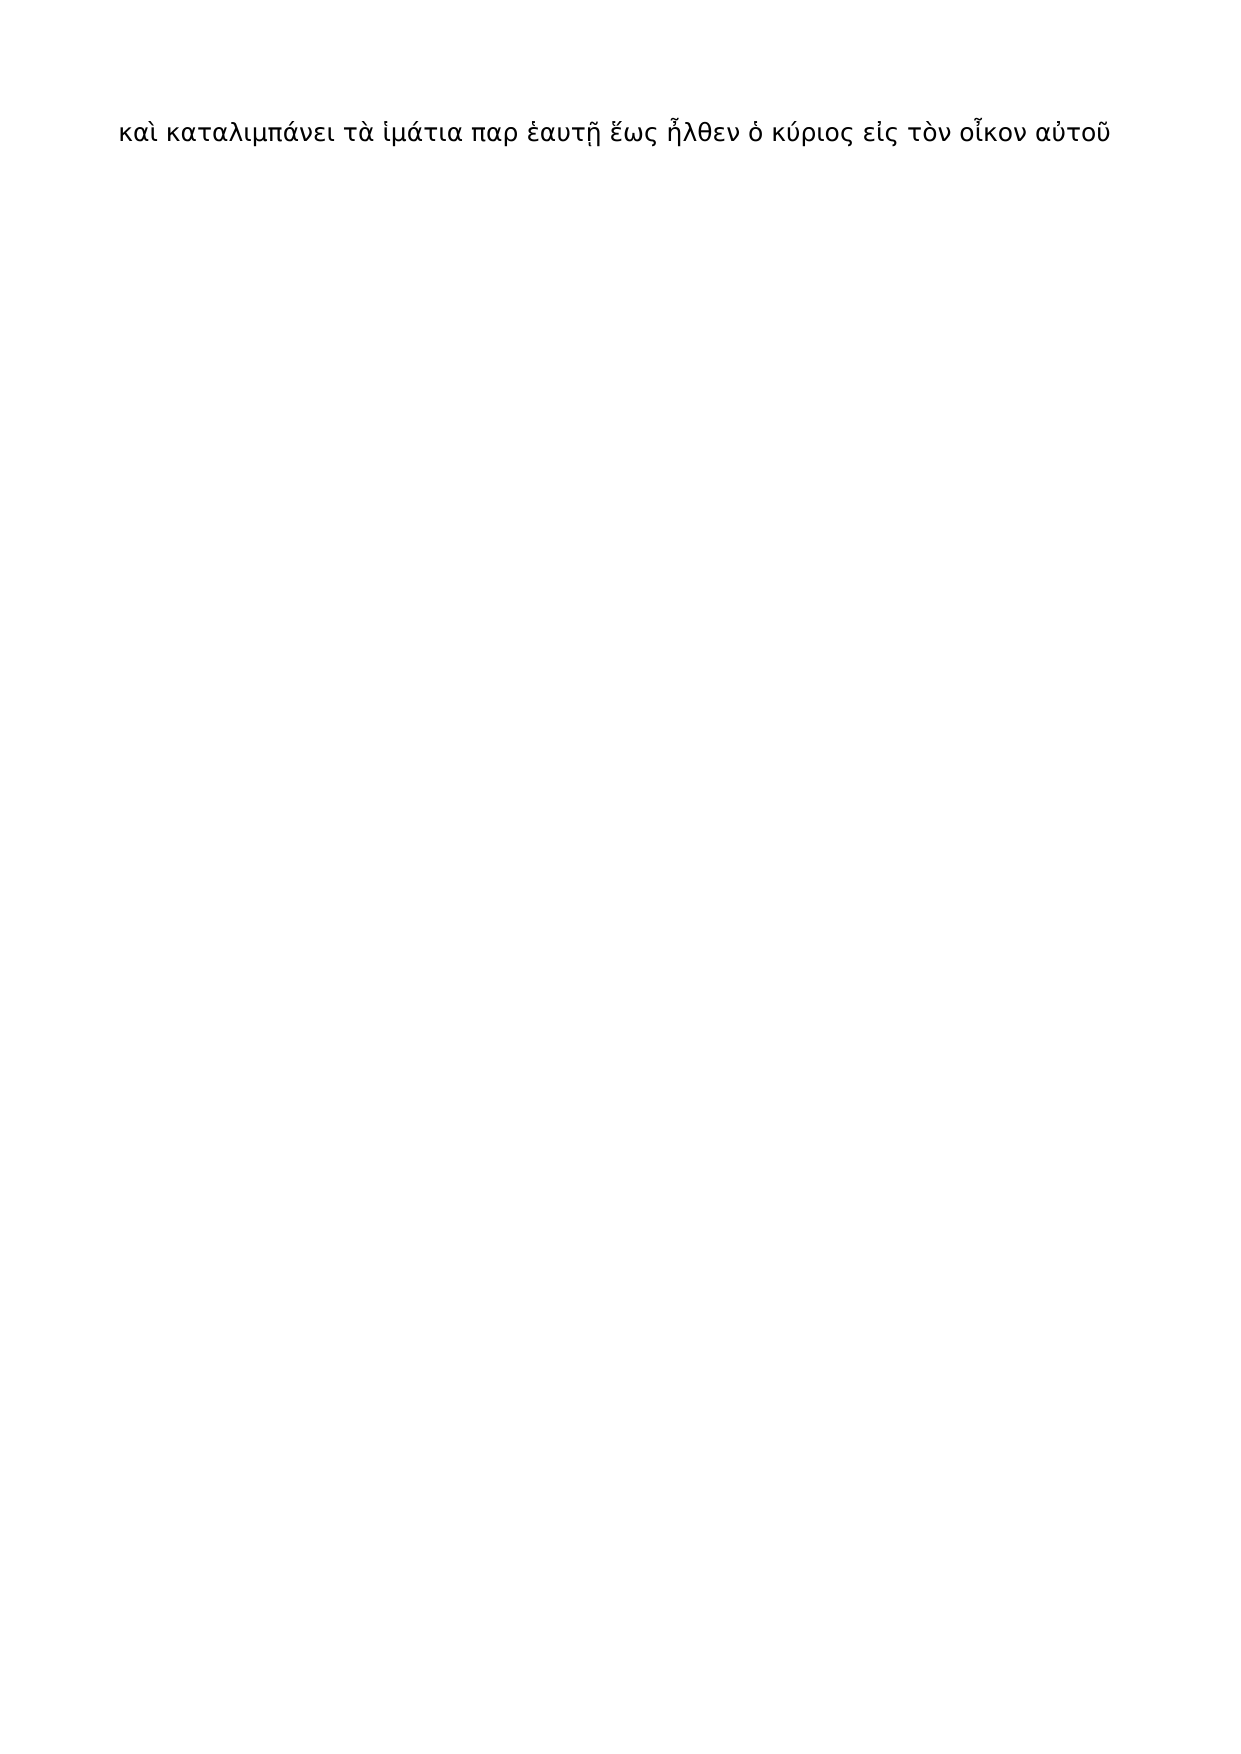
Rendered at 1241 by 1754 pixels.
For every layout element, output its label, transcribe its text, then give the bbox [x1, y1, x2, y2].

text καὶ καταλιμπάνει τὰ ἱμάτια παρ ἑαυτῇ ἕως ἦλθεν ὁ κύριος εἰς τὸν οἶκον αὐτοῦ [118, 118, 1122, 147]
